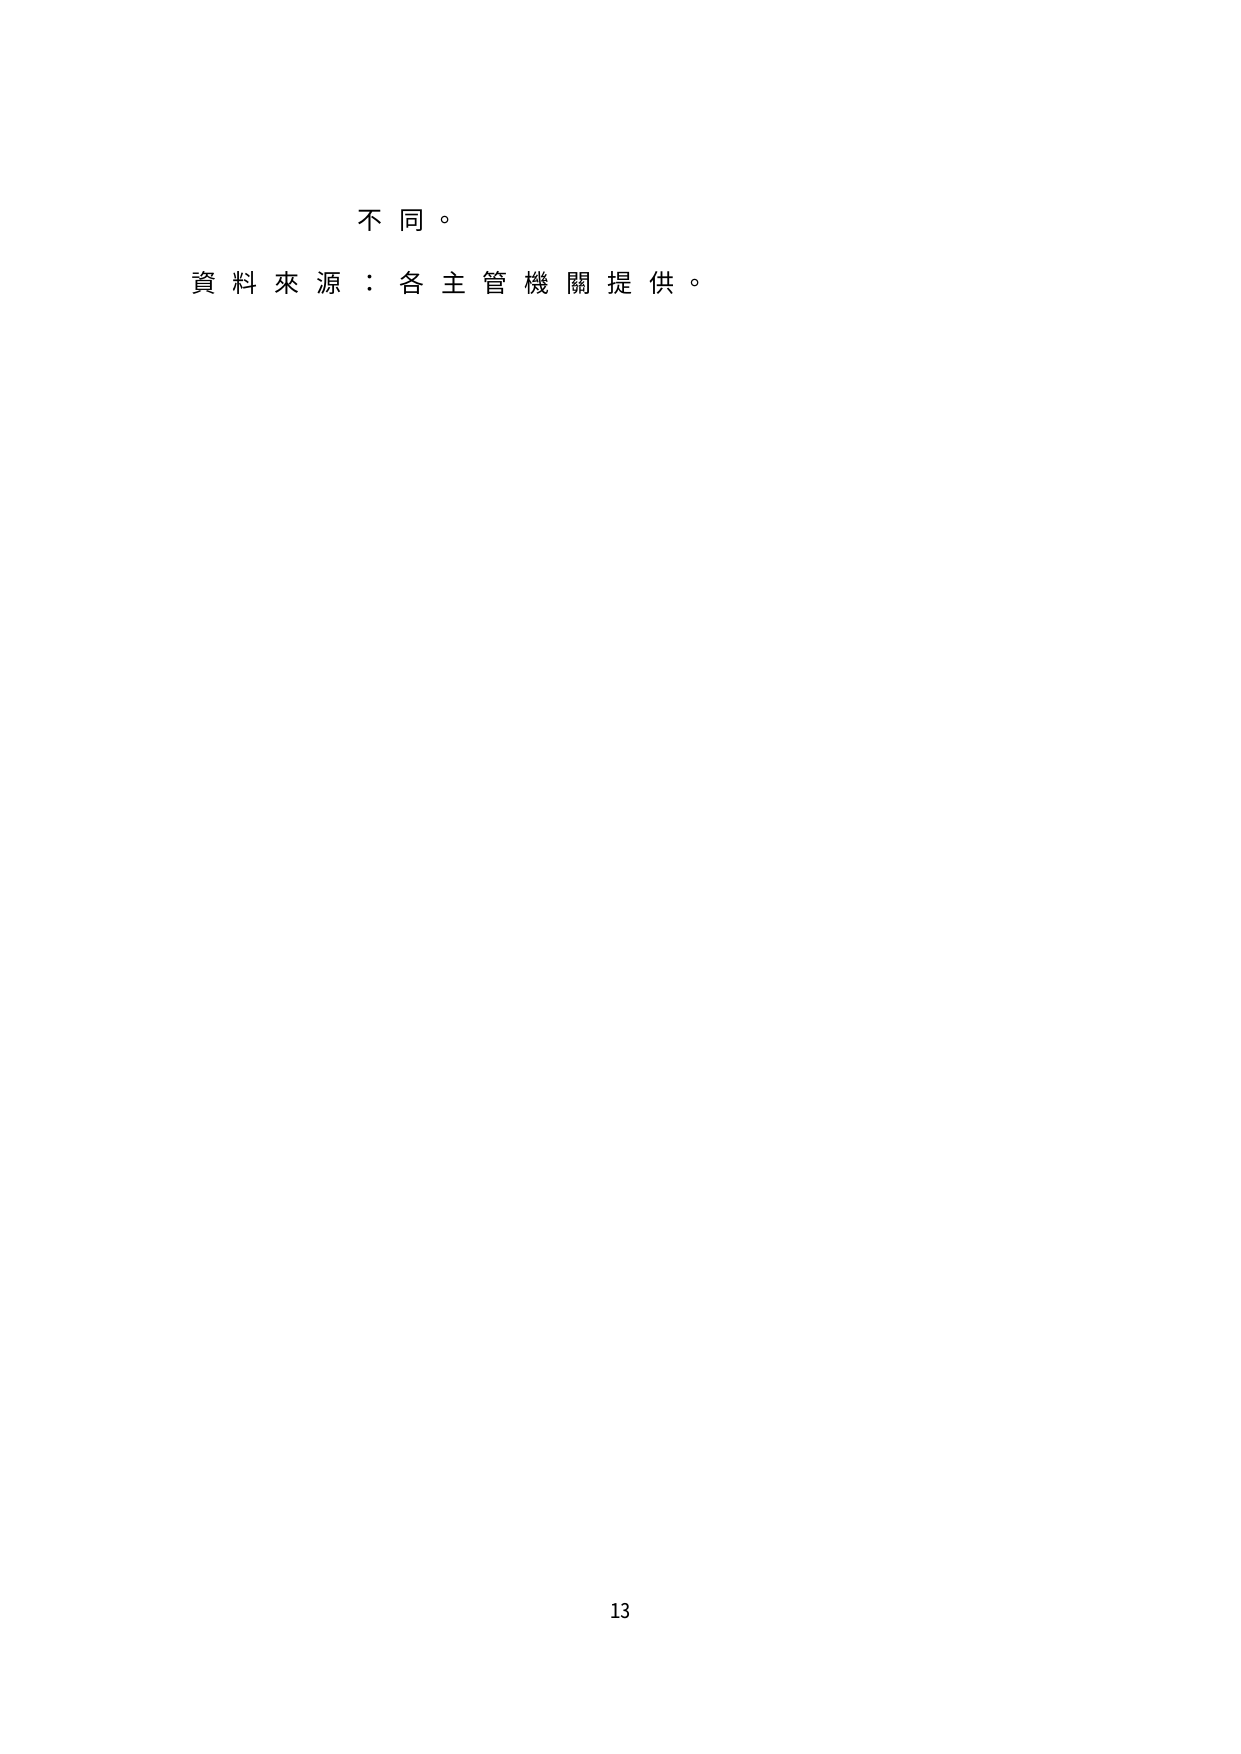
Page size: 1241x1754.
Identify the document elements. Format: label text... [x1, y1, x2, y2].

text 不同。 [300, 177, 1058, 240]
text 資料來源：各主管機關提供。 [183, 240, 1058, 302]
